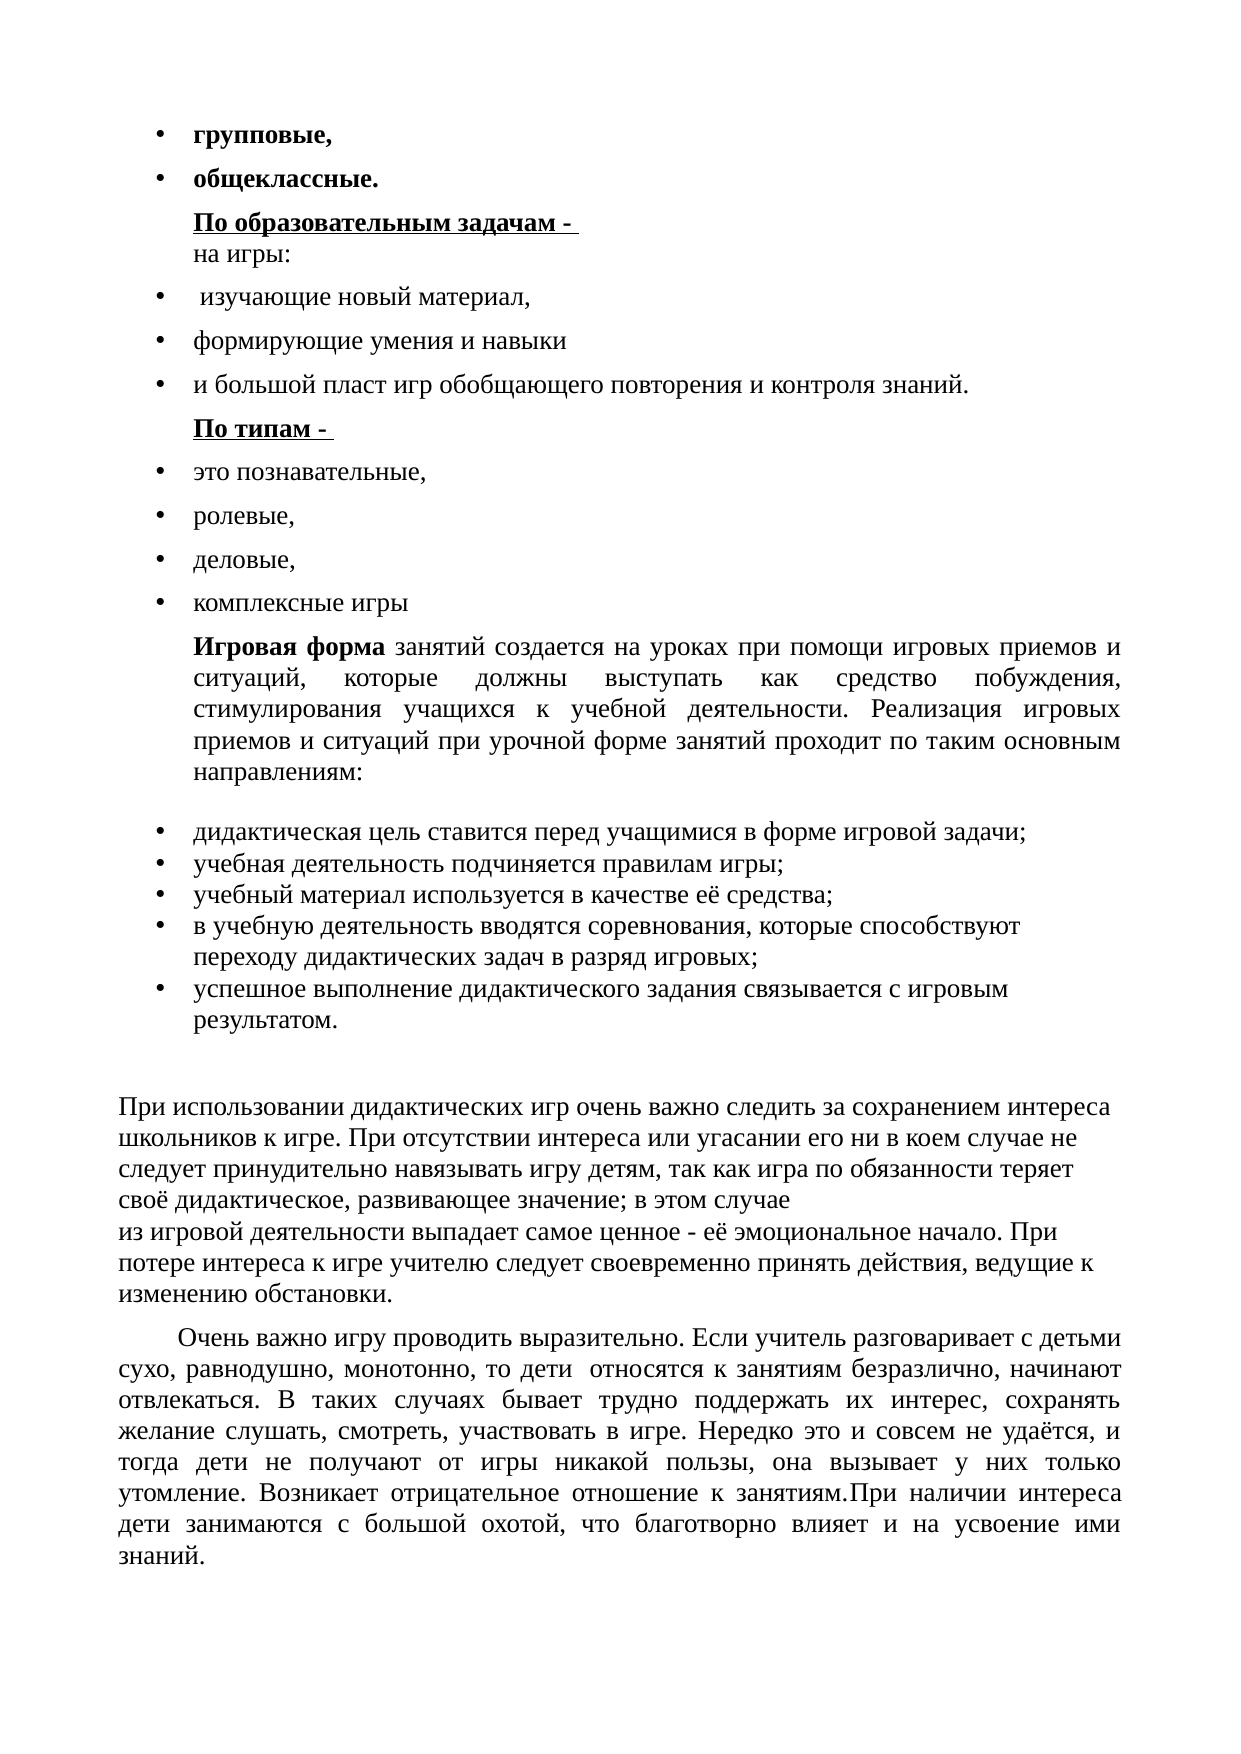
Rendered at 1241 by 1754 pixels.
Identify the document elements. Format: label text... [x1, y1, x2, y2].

list общеклассные. [156, 162, 1122, 193]
list групповые, [156, 118, 1122, 149]
list ролевые, [156, 499, 1122, 530]
list учебный материал используется в качестве её средства; [156, 878, 1122, 909]
list в учебную деятельность вводятся соревнования, которые способствуют переходу дидактических задач в разряд игровых; [156, 909, 1122, 972]
list По образовательным задачам - на игры: [156, 206, 1122, 268]
text Очень важно игру проводить выразительно. Если учитель разговаривает с детьми сухо, равнодушно, монотонно, то дети относятся к занятиям безразлично, начинают отвлекаться. В таких случаях бывает трудно поддержать их интерес, сохранять желание слушать, смотреть, участвовать в игре. Нередко это и совсем не удаётся, и тогда дети не получают от игры никакой пользы, она вызывает у них только утомление. Возникает отрицательное отношение к занятиям.При наличии интереса дети занимаются с большой охотой, что благотворно влияет и на усвоение ими знаний. [118, 1321, 1122, 1570]
list формирующие умения и навыки [156, 324, 1122, 355]
list Игровая форма занятий создается на уроках при помощи игровых приемов и ситуаций, которые должны выступать как средство побуждения, стимулирования учащихся к учебной деятельности. Реализация игровых приемов и ситуаций при урочной форме занятий проходит по таким основным направлениям: [156, 630, 1122, 786]
list изучающие новый материал, [156, 280, 1122, 312]
text При использовании дидактических игр очень важно следить за сохранением интереса школьников к игре. При отсутствии интереса или угасании его ни в коем случае не следует принудительно навязывать игру детям, так как игра по обязанности теряет своё дидактическое, развивающее значение; в этом случае из игровой деятельности выпадает самое ценное - её эмоциональное начало. При потере интереса к игре учителю следует своевременно принять действия, ведущие к изменению обстановки. [118, 1090, 1122, 1308]
list это познавательные, [156, 455, 1122, 487]
list комплексные игры [156, 587, 1122, 618]
list По типам - [156, 412, 1122, 443]
list деловые, [156, 543, 1122, 574]
list дидактическая цель ставится перед учащимися в форме игровой задачи; [156, 816, 1122, 847]
list успешное выполнение дидактического задания связывается с игровым результатом. [156, 972, 1122, 1034]
list учебная деятельность подчиняется правилам игры; [156, 847, 1122, 878]
list и большой пласт игр обобщающего повторения и контроля знаний. [156, 368, 1122, 399]
